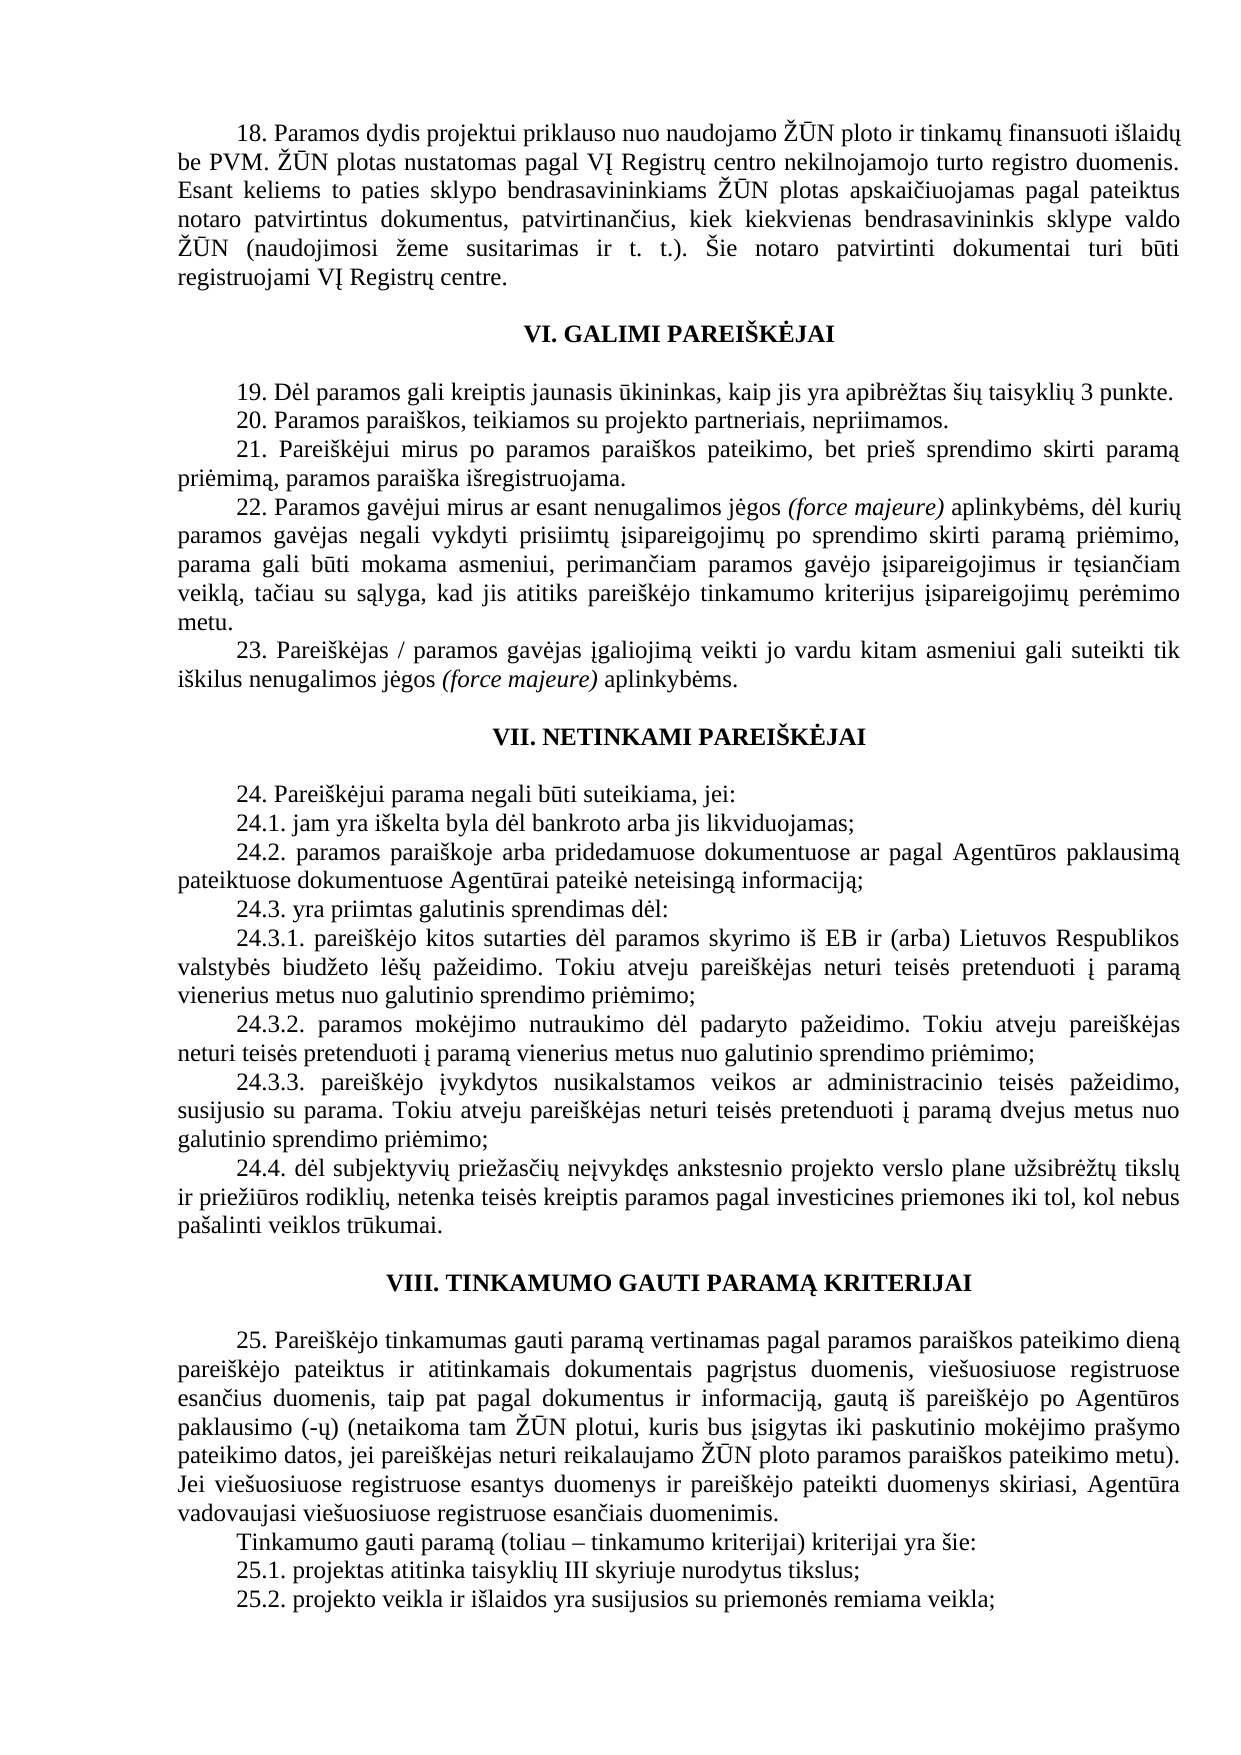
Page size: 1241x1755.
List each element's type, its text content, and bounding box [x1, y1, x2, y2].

text 22. Paramos gavėjui mirus ar esant nenugalimos jėgos (force majeure) aplinkybėms, dėl kurių paramos gavėjas negali vykdyti prisiimtų įsipareigojimų po sprendimo skirti paramą priėmimo, parama gali būti mokama asmeniui, perimančiam paramos gavėjo įsipareigojimus ir tęsiančiam veiklą, tačiau su sąlyga, kad jis atitiks pareiškėjo tinkamumo kriterijus įsipareigojimų perėmimo metu. [177, 492, 1181, 636]
text 18. Paramos dydis projektui priklauso nuo naudojamo ŽŪN ploto ir tinkamų finansuoti išlaidų be PVM. ŽŪN plotas nustatomas pagal VĮ Registrų centro nekilnojamojo turto registro duomenis. Esant keliems to paties sklypo bendrasavininkiams ŽŪN plotas apskaičiuojamas pagal pateiktus notaro patvirtintus dokumentus, patvirtinančius, kiek kiekvienas bendrasavininkis sklype valdo ŽŪN (naudojimosi žeme susitarimas ir t. t.). Šie notaro patvirtinti dokumentai turi būti registruojami VĮ Registrų centre. [177, 118, 1181, 291]
text VI. GALIMI PAREIŠKĖJAI [177, 319, 1181, 348]
text 24.3.3. pareiškėjo įvykdytos nusikalstamos veikos ar administracinio teisės pažeidimo, susijusio su parama. Tokiu atveju pareiškėjas neturi teisės pretenduoti į paramą dvejus metus nuo galutinio sprendimo priėmimo; [177, 1067, 1181, 1153]
text VII. NETINKAMI PAREIŠKĖJAI [177, 722, 1181, 751]
text 21. Pareiškėjui mirus po paramos paraiškos pateikimo, bet prieš sprendimo skirti paramą priėmimą, paramos paraiška išregistruojama. [177, 434, 1181, 492]
text VIII. TINKAMUMO GAUTI PARAMĄ KRITERIJAI [177, 1268, 1181, 1297]
text Tinkamumo gauti paramą (toliau – tinkamumo kriterijai) kriterijai yra šie: [177, 1527, 1181, 1556]
text 24.3.2. paramos mokėjimo nutraukimo dėl padaryto pažeidimo. Tokiu atveju pareiškėjas neturi teisės pretenduoti į paramą vienerius metus nuo galutinio sprendimo priėmimo; [177, 1009, 1181, 1067]
text 24.1. jam yra iškelta byla dėl bankroto arba jis likviduojamas; [177, 808, 1181, 837]
text 20. Paramos paraiškos, teikiamos su projekto partneriais, nepriimamos. [177, 406, 1181, 434]
text 24. Pareiškėjui parama negali būti suteikiama, jei: [177, 779, 1181, 808]
text 25. Pareiškėjo tinkamumas gauti paramą vertinamas pagal paramos paraiškos pateikimo dieną pareiškėjo pateiktus ir atitinkamais dokumentais pagrįstus duomenis, viešuosiuose registruose esančius duomenis, taip pat pagal dokumentus ir informaciją, gautą iš pareiškėjo po Agentūros paklausimo (-ų) (netaikoma tam ŽŪN plotui, kuris bus įsigytas iki paskutinio mokėjimo prašymo pateikimo datos, jei pareiškėjas neturi reikalaujamo ŽŪN ploto paramos paraiškos pateikimo metu). Jei viešuosiuose registruose esantys duomenys ir pareiškėjo pateikti duomenys skiriasi, Agentūra vadovaujasi viešuosiuose registruose esančiais duomenimis. [177, 1326, 1181, 1527]
text 25.1. projektas atitinka taisyklių III skyriuje nurodytus tikslus; [177, 1556, 1181, 1584]
text 25.2. projekto veikla ir išlaidos yra susijusios su priemonės remiama veikla; [177, 1584, 1181, 1613]
text 24.3. yra priimtas galutinis sprendimas dėl: [177, 894, 1181, 923]
text 23. Pareiškėjas / paramos gavėjas įgaliojimą veikti jo vardu kitam asmeniui gali suteikti tik iškilus nenugalimos jėgos (force majeure) aplinkybėms. [177, 636, 1181, 693]
text 24.2. paramos paraiškoje arba pridedamuose dokumentuose ar pagal Agentūros paklausimą pateiktuose dokumentuose Agentūrai pateikė neteisingą informaciją; [177, 837, 1181, 894]
text 24.4. dėl subjektyvių priežasčių neįvykdęs ankstesnio projekto verslo plane užsibrėžtų tikslų ir priežiūros rodiklių, netenka teisės kreiptis paramos pagal investicines priemones iki tol, kol nebus pašalinti veiklos trūkumai. [177, 1153, 1181, 1239]
text 19. Dėl paramos gali kreiptis jaunasis ūkininkas, kaip jis yra apibrėžtas šių taisyklių 3 punkte. [177, 377, 1181, 406]
text 24.3.1. pareiškėjo kitos sutarties dėl paramos skyrimo iš EB ir (arba) Lietuvos Respublikos valstybės biudžeto lėšų pažeidimo. Tokiu atveju pareiškėjas neturi teisės pretenduoti į paramą vienerius metus nuo galutinio sprendimo priėmimo; [177, 923, 1181, 1009]
